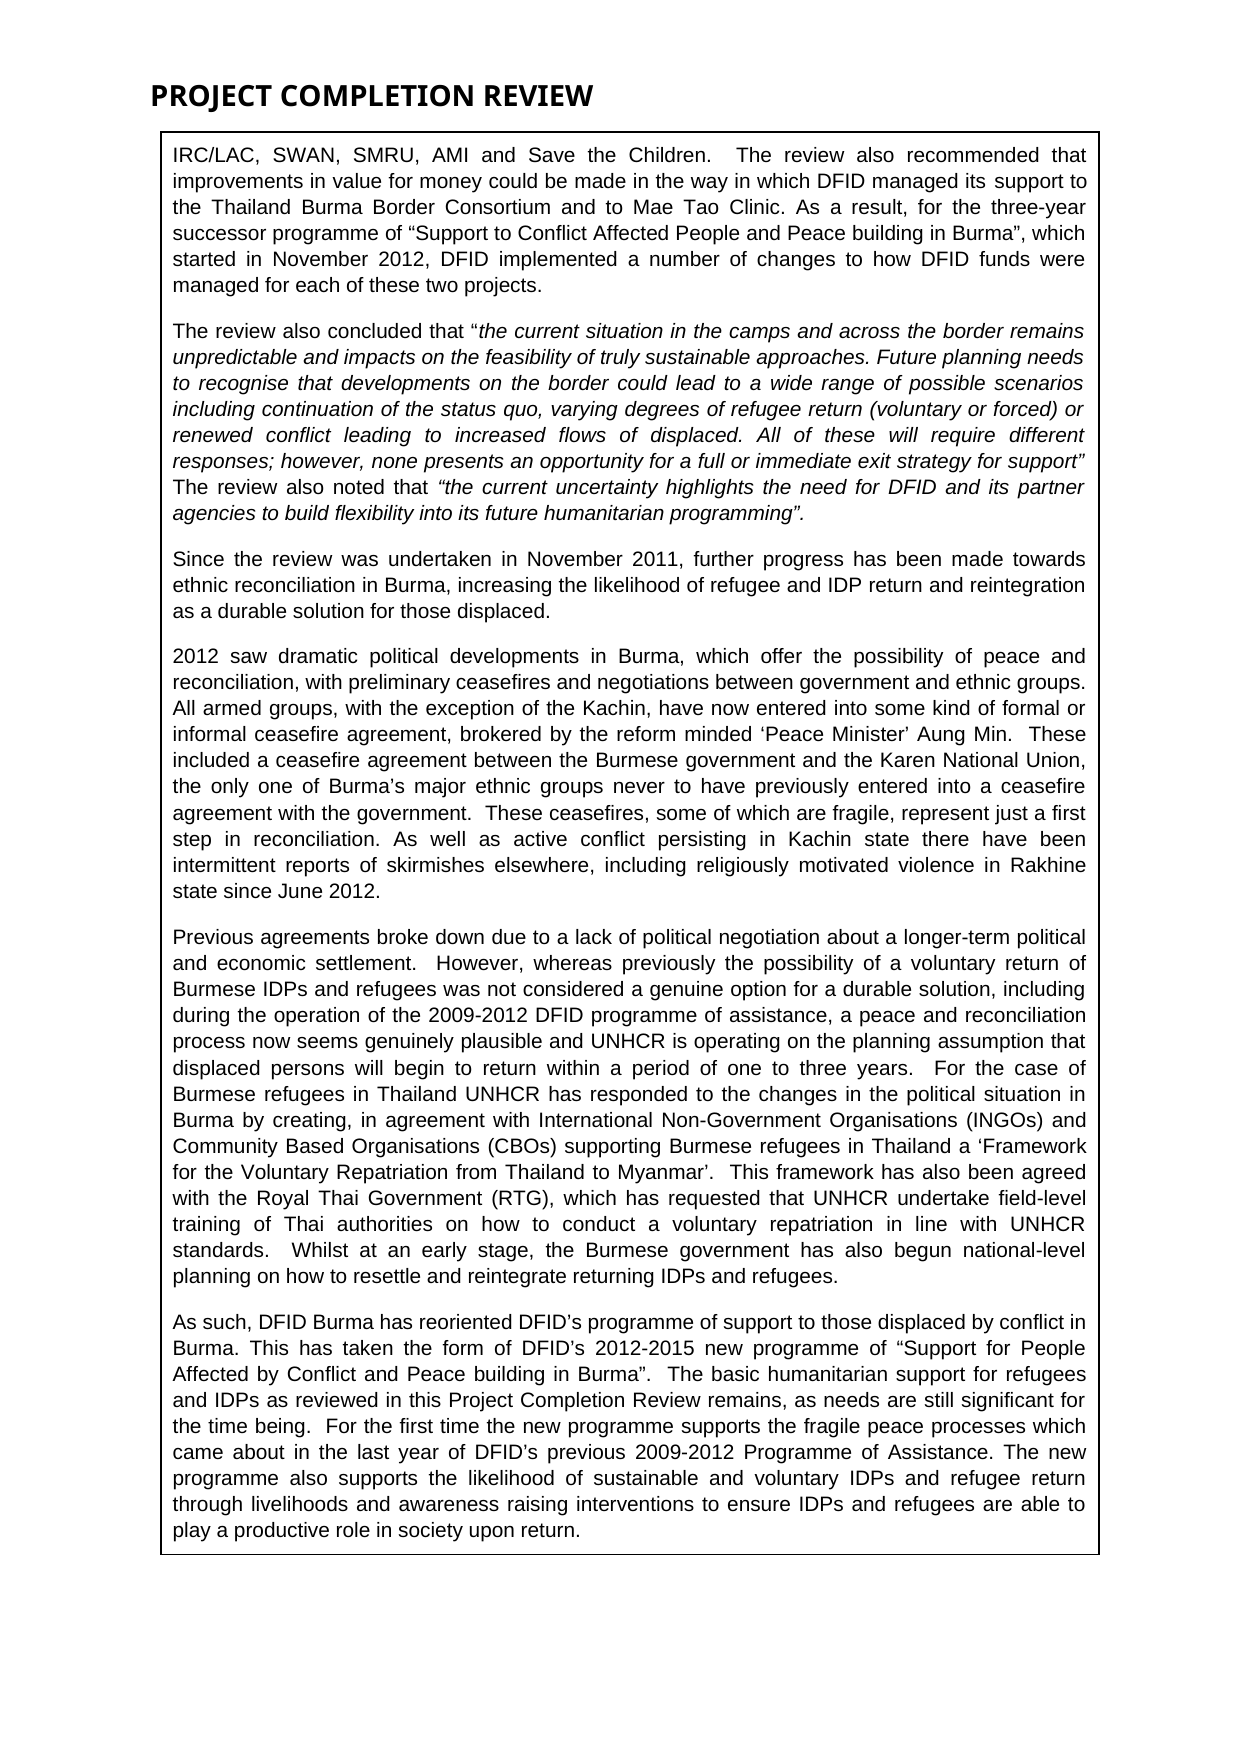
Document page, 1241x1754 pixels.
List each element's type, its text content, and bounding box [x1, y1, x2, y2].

table_cell IRC/LAC, SWAN, SMRU, AMI and Save the Children. The review also recommended that improvements in value for money could be made in the way in which DFID managed its support to the Thailand Burma Border Consortium and to Mae Tao Clinic. As a result, for the three-year successor programme of “Support to Conflict Affected People and Peace building in Burma”, which started in November 2012, DFID implemented a number of changes to how DFID funds were managed for each of these two projects. The review also concluded that “the current situation in the camps and across the border remains unpredictable and impacts on the feasibility of truly sustainable approaches. Future planning needs to recognise that developments on the border could lead to a wide range of possible scenarios including continuation of the status quo, varying degrees of refugee return (voluntary or forced) or renewed conflict leading to increased flows of displaced. All of these will require different responses; however, none presents an opportunity for a full or immediate exit strategy for support” The review also noted that “the current uncertainty highlights the need for DFID and its partner agencies to build flexibility into its future humanitarian programming”. Since the review was undertaken in November 2011, further progress has been made towards ethnic reconciliation in Burma, increasing the likelihood of refugee and IDP return and reintegration as a durable solution for those displaced. 2012 saw dramatic political developments in Burma, which offer the possibility of peace and reconciliation, with preliminary ceasefires and negotiations between government and ethnic groups. All armed groups, with the exception of the Kachin, have now entered into some kind of formal or informal ceasefire agreement, brokered by the reform minded ‘Peace Minister’ Aung Min. These included a ceasefire agreement between the Burmese government and the Karen National Union, the only one of Burma’s major ethnic groups never to have previously entered into a ceasefire agreement with the government. These ceasefires, some of which are fragile, represent just a first step in reconciliation. As well as active conflict persisting in Kachin state there have been intermittent reports of skirmishes elsewhere, including religiously motivated violence in Rakhine state since June 2012. Previous agreements broke down due to a lack of political negotiation about a longer-term political and economic settlement. However, whereas previously the possibility of a voluntary return of Burmese IDPs and refugees was not considered a genuine option for a durable solution, including during the operation of the 2009-2012 DFID programme of assistance, a peace and reconciliation process now seems genuinely plausible and UNHCR is operating on the planning assumption that displaced persons will begin to return within a period of one to three years. For the case of Burmese refugees in Thailand UNHCR has responded to the changes in the political situation in Burma by creating, in agreement with International Non-Government Organisations (INGOs) and Community Based Organisations (CBOs) supporting Burmese refugees in Thailand a ‘Framework for the Voluntary Repatriation from Thailand to Myanmar’. This framework has also been agreed with the Royal Thai Government (RTG), which has requested that UNHCR undertake field-level training of Thai authorities on how to conduct a voluntary repatriation in line with UNHCR standards. Whilst at an early stage, the Burmese government has also begun national-level planning on how to resettle and reintegrate returning IDPs and refugees. As such, DFID Burma has reoriented DFID’s programme of support to those displaced by conflict in Burma. This has taken the form of DFID’s 2012-2015 new programme of “Support for People Affected by Conflict and Peace building in Burma”. The basic humanitarian support for refugees and IDPs as reviewed in this Project Completion Review remains, as needs are still significant for the time being. For the first time the new programme supports the fragile peace processes which came about in the last year of DFID’s previous 2009-2012 Programme of Assistance. The new programme also supports the likelihood of sustainable and voluntary IDPs and refugee return through livelihoods and awareness raising interventions to ensure IDPs and refugees are able to play a productive role in society upon return. [162, 133, 1098, 1554]
